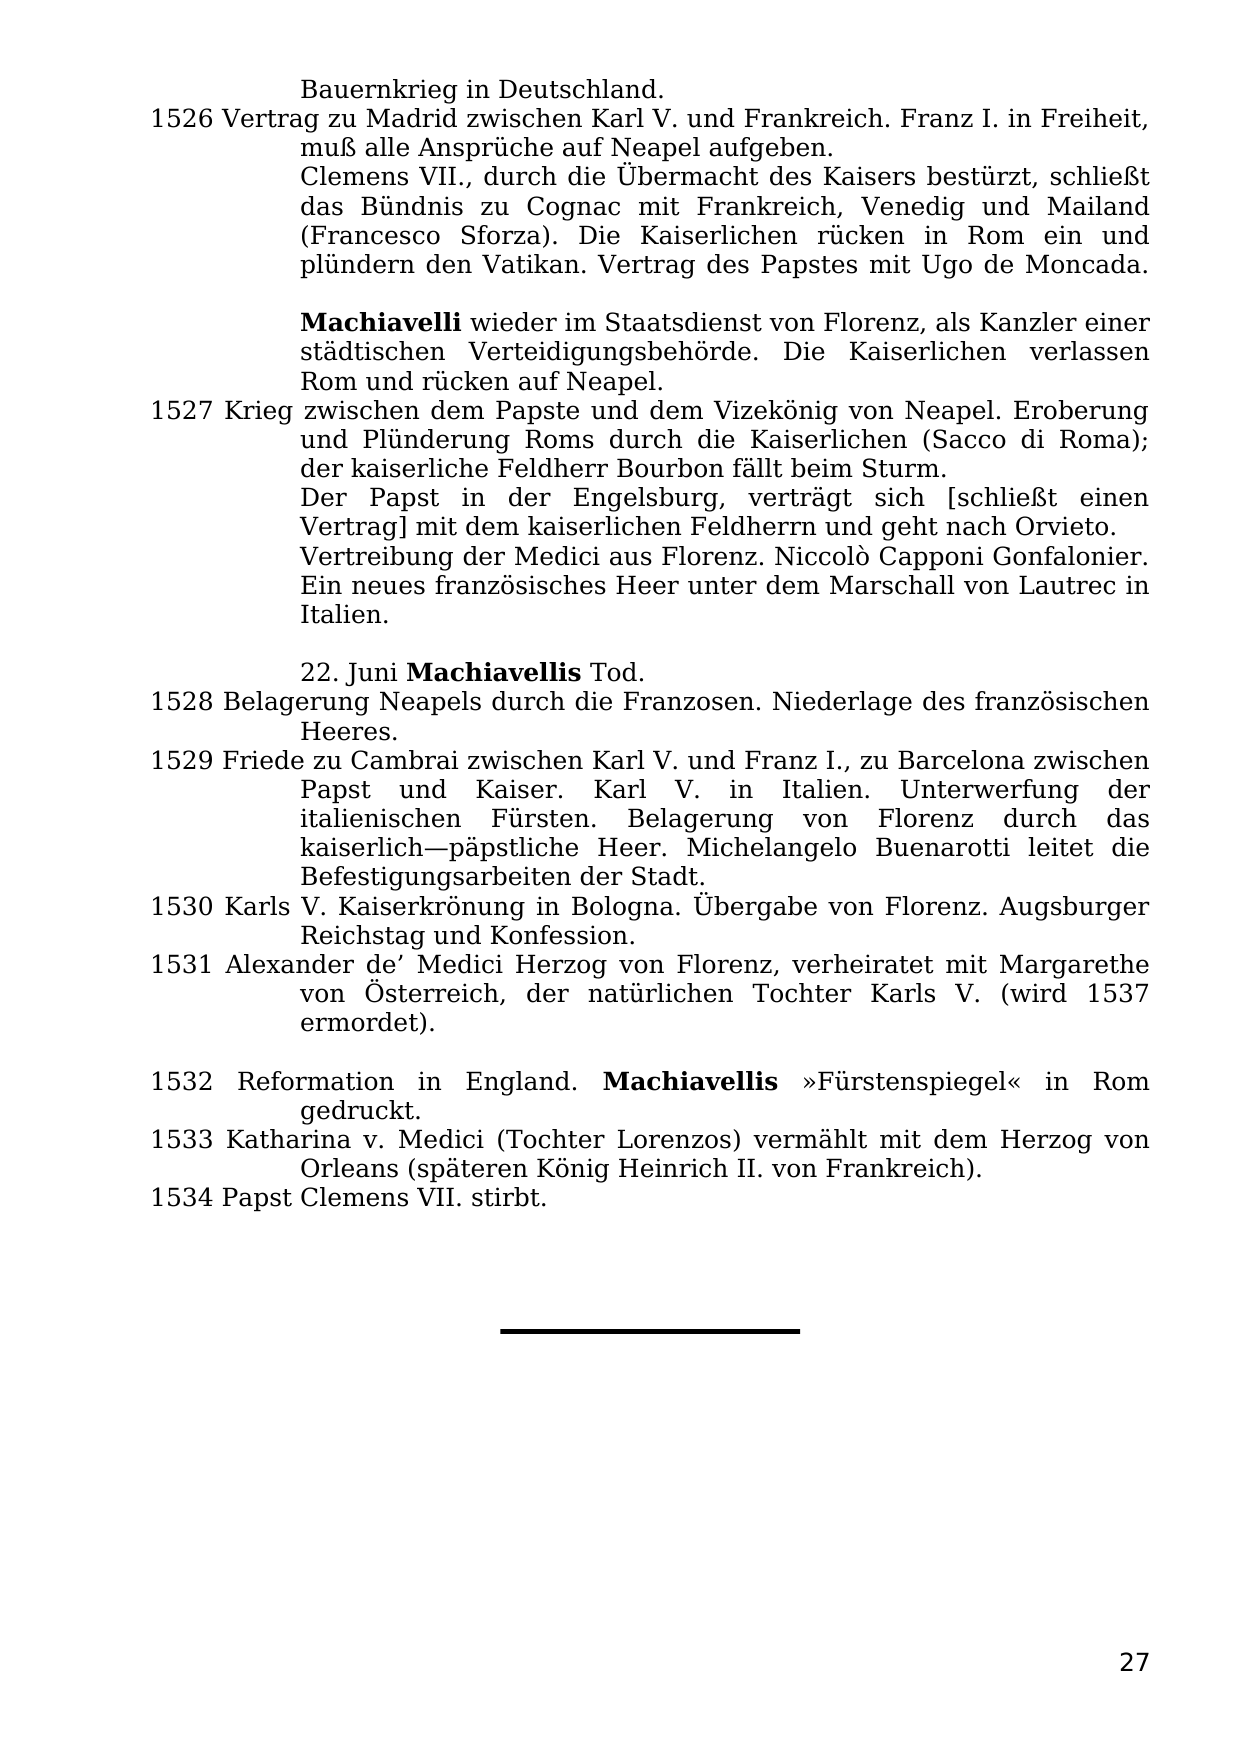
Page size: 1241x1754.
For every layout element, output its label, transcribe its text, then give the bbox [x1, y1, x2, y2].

text 1531 Alexander de’ Medici Herzog von Florenz, verheiratet mit Margarethe von Österreich, der natürlichen Tochter Karls V. (wird 1537 ermordet). [150, 950, 1151, 1037]
text 1533 Katharina v. Medici (Tochter Lorenzos) vermählt mit dem Herzog von Orleans (späteren König Heinrich II. von Frankreich). [150, 1125, 1151, 1183]
text 1526 Vertrag zu Madrid zwischen Karl V. und Frankreich. Franz I. in Freiheit, muß alle Ansprüche auf Neapel aufgeben. [150, 104, 1151, 162]
text 22. Juni Machiavellis Tod. [150, 629, 1151, 687]
text Vertreibung der Medici aus Florenz. Niccolò Capponi Gonfalonier. Ein neues französisches Heer unter dem Marschall von Lautrec in Italien. [150, 542, 1151, 629]
text 1527 Krieg zwischen dem Papste und dem Vizekönig von Neapel. Eroberung und Plünderung Roms durch die Kaiserlichen (Sacco di Roma); der kaiserliche Feldherr Bourbon fällt beim Sturm. [150, 396, 1151, 483]
text Bauernkrieg in Deutschland. [150, 75, 1151, 104]
text Der Papst in der Engelsburg, verträgt sich [schließt einen Vertrag] mit dem kaiserlichen Feldherrn und geht nach Orvieto. [150, 483, 1151, 542]
text 1528 Belagerung Neapels durch die Franzosen. Niederlage des französischen Heeres. [150, 687, 1151, 746]
text 1532 Reformation in England. Machiavellis »Fürstenspiegel« in Rom gedruckt. [150, 1037, 1151, 1125]
text 1529 Friede zu Cambrai zwischen Karl V. und Franz I., zu Barcelona zwischen Papst und Kaiser. Karl V. in Italien. Unterwerfung der italienischen Fürsten. Belagerung von Florenz durch das kaiserlich—päpstliche Heer. Michelangelo Buenarotti leitet die Befestigungsarbeiten der Stadt. [150, 746, 1151, 892]
text Clemens VII., durch die Übermacht des Kaisers bestürzt, schließt das Bündnis zu Cognac mit Frankreich, Venedig und Mailand (Francesco Sforza). Die Kaiserlichen rücken in Rom ein und plündern den Vatikan. Vertrag des Papstes mit Ugo de Moncada. Machiavelli wieder im Staatsdienst von Florenz, als Kanzler einer städtischen Verteidigungsbehörde. Die Kaiserlichen verlassen Rom und rücken auf Neapel. [300, 162, 1151, 396]
text 1530 Karls V. Kaiserkrönung in Bologna. Übergabe von Florenz. Augsburger Reichstag und Konfession. [150, 892, 1151, 950]
text 1534 Papst Clemens VII. stirbt. [150, 1183, 1151, 1212]
picture [500, 1329, 801, 1334]
